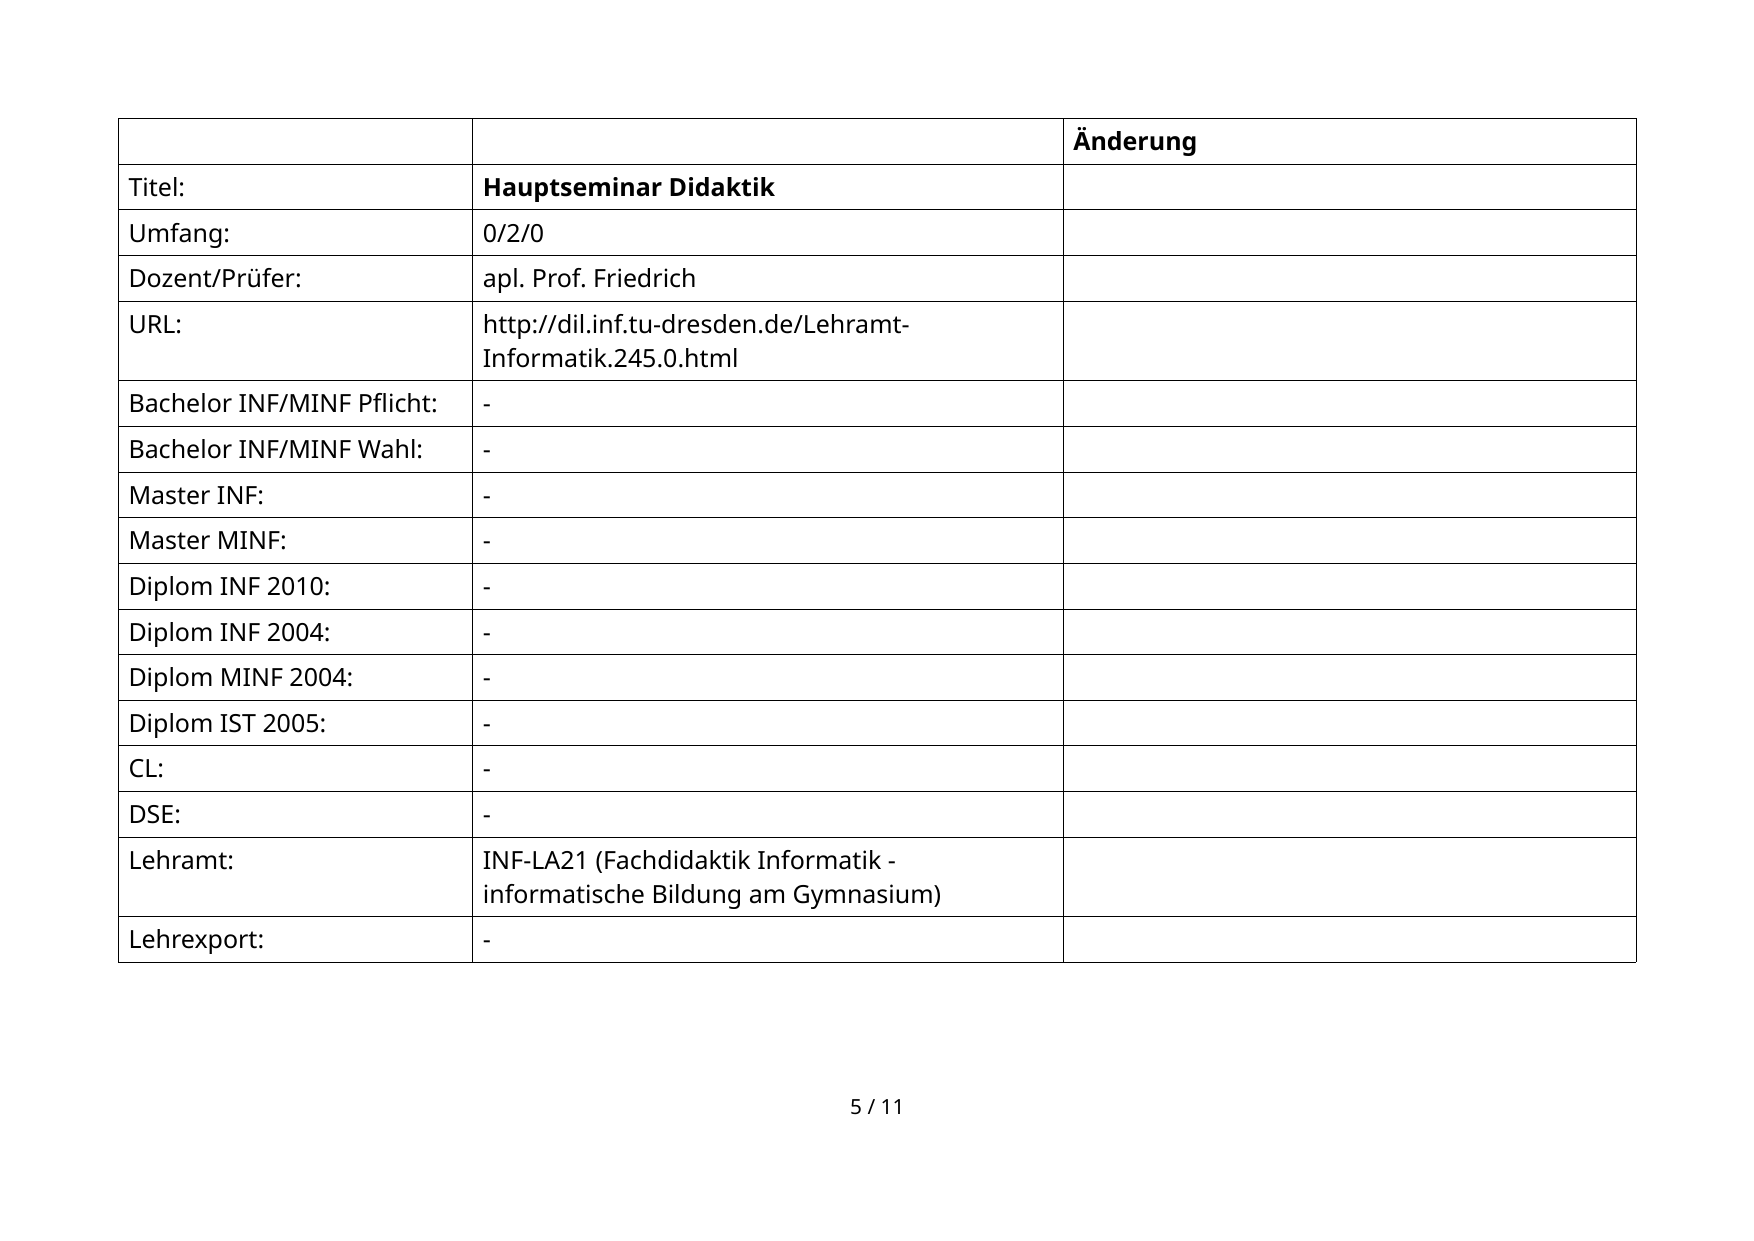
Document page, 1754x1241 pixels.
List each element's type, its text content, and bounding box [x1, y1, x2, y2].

table_cell Bachelor INF/MINF Wahl: [119, 427, 472, 472]
table_cell - [473, 610, 1063, 654]
table_cell - [473, 792, 1063, 837]
table_cell Diplom INF 2004: [119, 610, 472, 654]
table_cell [1064, 838, 1636, 916]
table_cell [1064, 746, 1636, 791]
table_cell Master MINF: [119, 518, 472, 563]
table_cell Dozent/Prüfer: [119, 256, 472, 301]
table_cell [1064, 302, 1636, 380]
table_cell INF-LA21 (Fachdidaktik Informatik - informatische Bildung am Gymnasium) [473, 838, 1063, 916]
table_cell [1064, 917, 1636, 962]
table_cell Lehrexport: [119, 917, 472, 962]
table_cell CL: [119, 746, 472, 791]
table_cell Diplom MINF 2004: [119, 655, 472, 700]
table_header [119, 119, 472, 164]
table_cell URL: [119, 302, 472, 380]
table_cell apl. Prof. Friedrich [473, 256, 1063, 301]
table_cell Umfang: [119, 210, 472, 255]
table_cell [1064, 564, 1636, 608]
table_cell Diplom INF 2010: [119, 564, 472, 608]
table_cell - [473, 746, 1063, 791]
table_cell - [473, 701, 1063, 745]
table_cell [1064, 473, 1636, 517]
table_header [473, 119, 1063, 164]
table_cell [1064, 210, 1636, 255]
table_cell - [473, 655, 1063, 700]
table_header Änderung [1064, 119, 1636, 164]
table_cell Bachelor INF/MINF Pflicht: [119, 381, 472, 426]
table_cell - [473, 917, 1063, 962]
table_cell - [473, 381, 1063, 426]
table_cell [1064, 655, 1636, 700]
table_cell DSE: [119, 792, 472, 837]
table_cell [1064, 610, 1636, 654]
table_cell Diplom IST 2005: [119, 701, 472, 745]
table_cell [1064, 518, 1636, 563]
table_cell [1064, 256, 1636, 301]
table_cell - [473, 427, 1063, 472]
table_cell Master INF: [119, 473, 472, 517]
table_cell Hauptseminar Didaktik [473, 165, 1063, 209]
table_cell [1064, 165, 1636, 209]
table_cell [1064, 381, 1636, 426]
table_cell [1064, 701, 1636, 745]
table_cell Titel: [119, 165, 472, 209]
table_cell - [473, 518, 1063, 563]
table_cell 0/2/0 [473, 210, 1063, 255]
table_cell Lehramt: [119, 838, 472, 916]
table_cell [1064, 792, 1636, 837]
table_cell http://dil.inf.tu-dresden.de/Lehramt-Informatik.245.0.html [473, 302, 1063, 380]
table_cell [1064, 427, 1636, 472]
table_cell - [473, 564, 1063, 608]
table_cell - [473, 473, 1063, 517]
